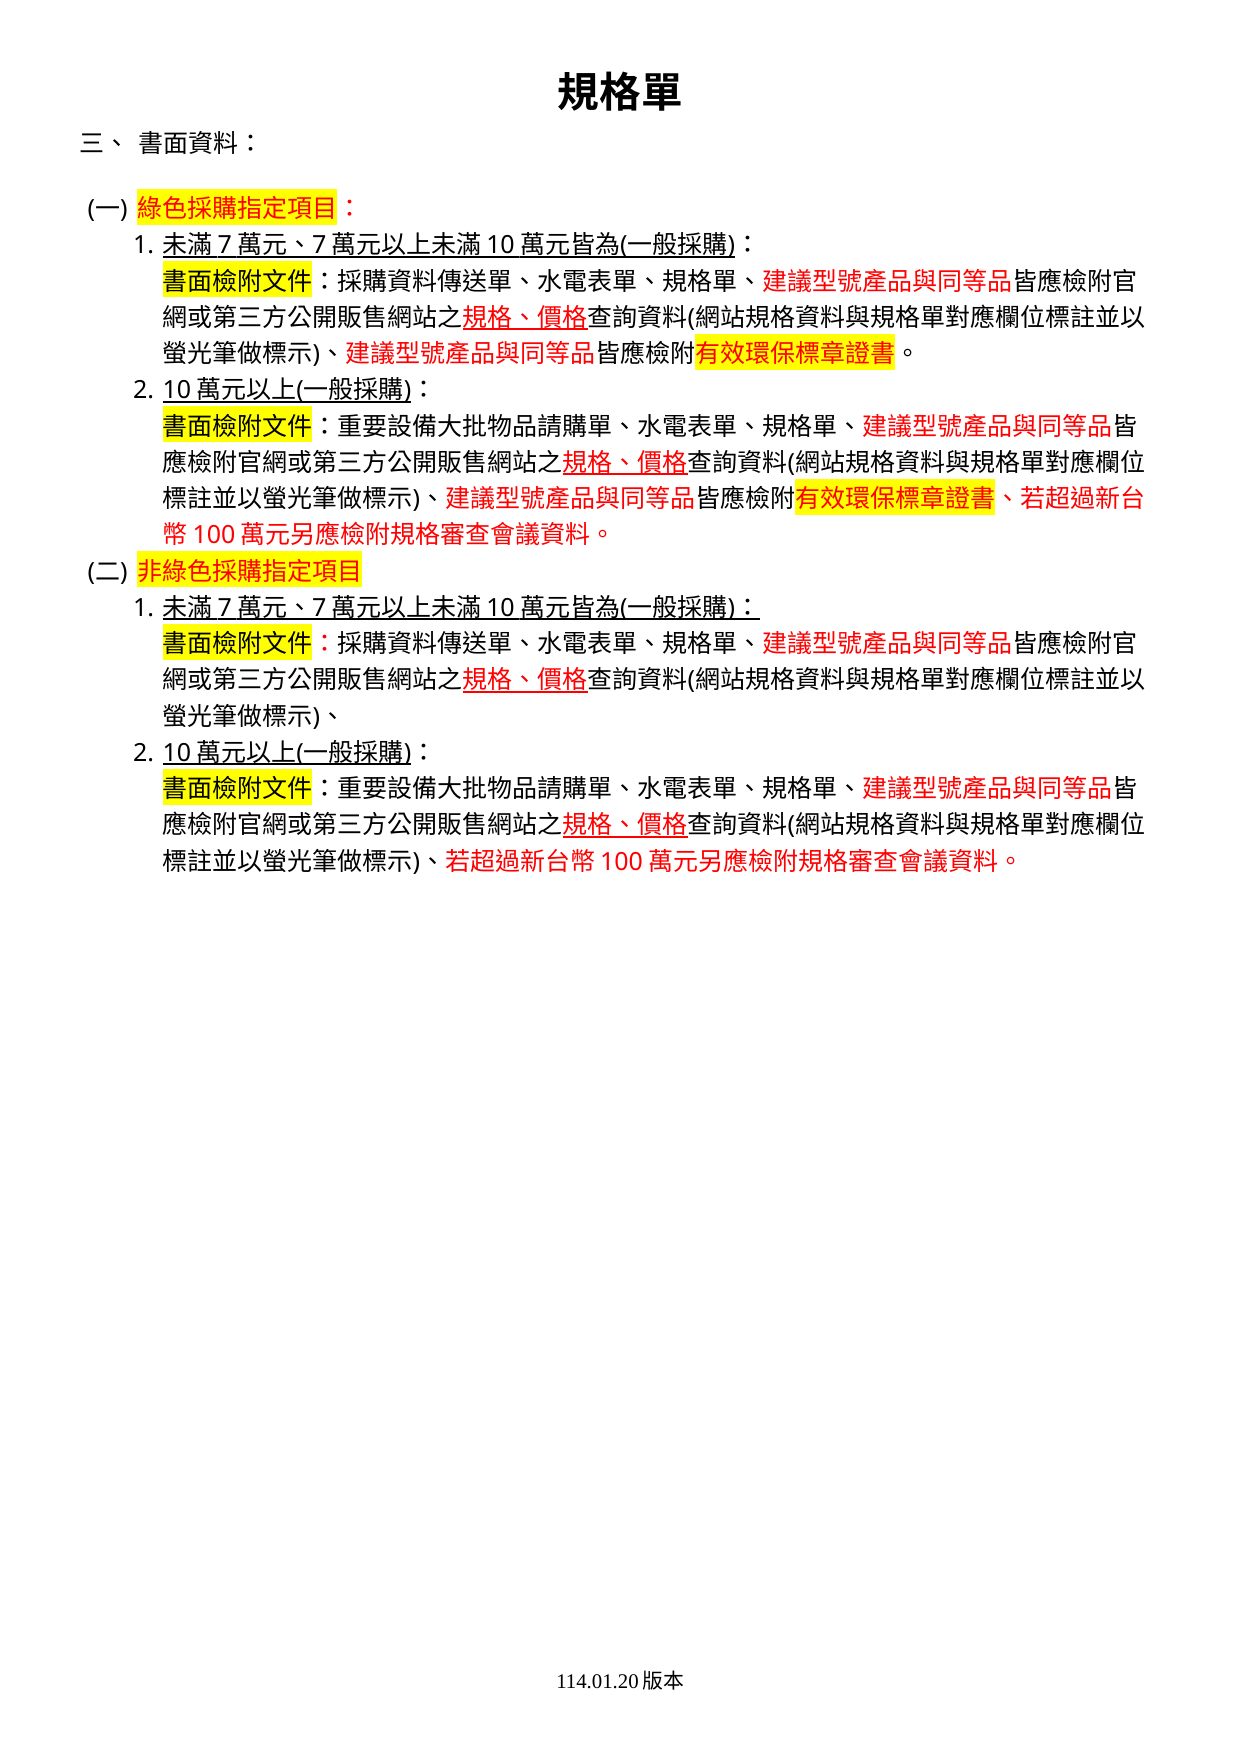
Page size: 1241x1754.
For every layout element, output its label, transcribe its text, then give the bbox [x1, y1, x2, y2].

list 10萬元以上(一般採購)： [133, 732, 1152, 769]
list 綠色採購指定項目： [87, 189, 1152, 225]
list 書面檢附文件：採購資料傳送單、水電表單、規格單、建議型號產品與同等品皆應檢附官網或第三方公開販售網站之規格、價格查詢資料(網站規格資料與規格單對應欄位標註並以螢光筆做標示)、建議型號產品與同等品皆應檢附有效環保標章證書。 [162, 261, 1152, 370]
list 書面檢附文件：重要設備大批物品請購單、水電表單、規格單、建議型號產品與同等品皆應檢附官網或第三方公開販售網站之規格、價格查詢資料(網站規格資料與規格單對應欄位標註並以螢光筆做標示)、建議型號產品與同等品皆應檢附有效環保標章證書、若超過新台幣100萬元另應檢附規格審查會議資料。 [162, 406, 1152, 551]
list 書面檢附文件：重要設備大批物品請購單、水電表單、規格單、建議型號產品與同等品皆應檢附官網或第三方公開販售網站之規格、價格查詢資料(網站規格資料與規格單對應欄位標註並以螢光筆做標示)、若超過新台幣100萬元另應檢附規格審查會議資料。 [162, 769, 1152, 877]
list 10萬元以上(一般採購)： [133, 370, 1152, 406]
list 未滿7萬元、7萬元以上未滿10萬元皆為(一般採購)： [133, 587, 1152, 624]
list 非綠色採購指定項目 [87, 551, 1152, 587]
list 未滿7萬元、7萬元以上未滿10萬元皆為(一般採購)： [133, 225, 1152, 261]
list 書面檢附文件：採購資料傳送單、水電表單、規格單、建議型號產品與同等品皆應檢附官網或第三方公開販售網站之規格、價格查詢資料(網站規格資料與規格單對應欄位標註並以螢光筆做標示)、 [162, 624, 1152, 732]
list 書面資料： [79, 123, 1152, 159]
